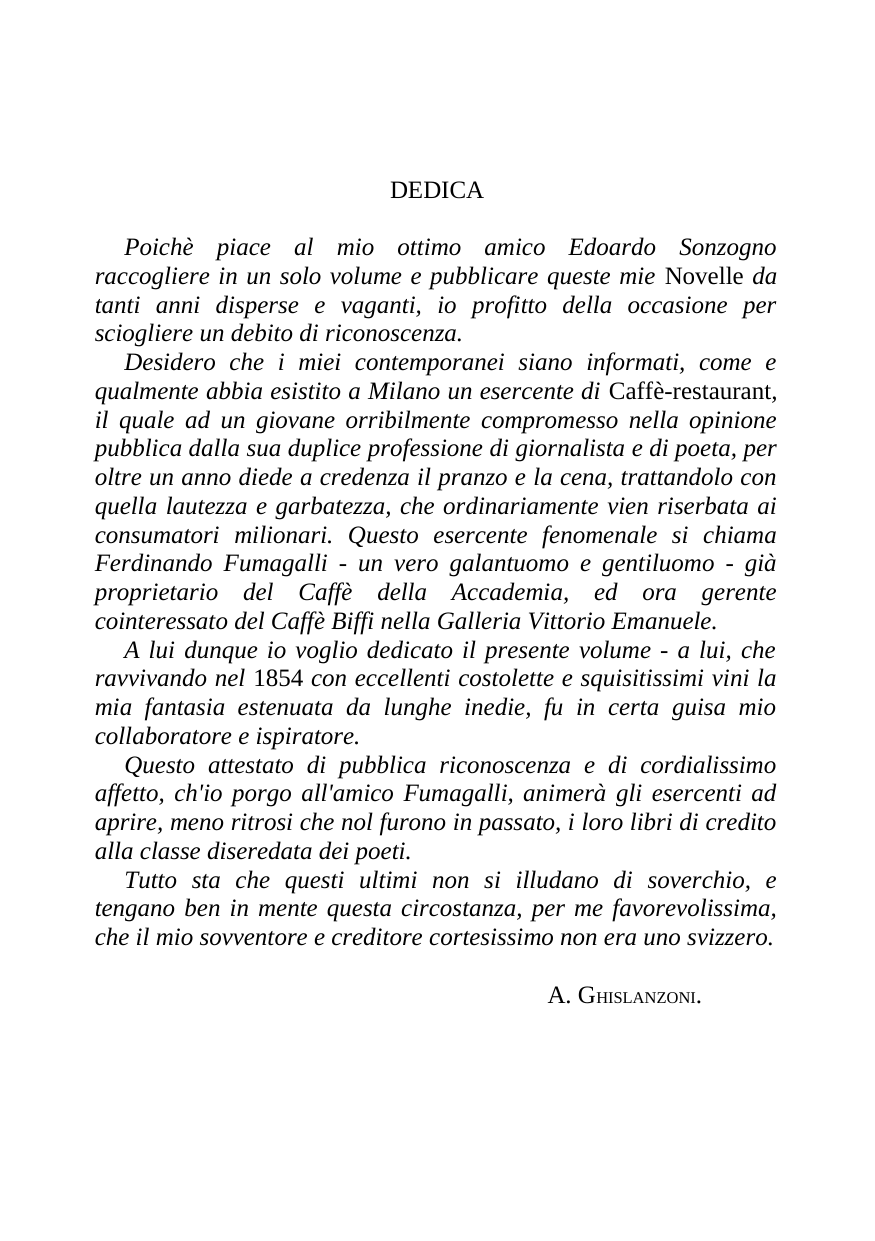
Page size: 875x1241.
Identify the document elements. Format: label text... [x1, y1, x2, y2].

text Questo attestato di pubblica riconoscenza e di cordialissimo affetto, ch'io porgo all'amico Fumagalli, animerà gli esercenti ad aprire, meno ritrosi che nol furono in passato, i loro libri di credito alla classe diseredata dei poeti. [94, 750, 779, 865]
text Tutto sta che questi ultimi non si illudano di soverchio, e tengano ben in mente questa circostanza, per me favorevolissima, che il mio sovventore e creditore cortesissimo non era uno svizzero. [94, 865, 779, 951]
text A. Ghislanzoni. [469, 980, 779, 1008]
text Poichè piace al mio ottimo amico Edoardo Sonzogno raccogliere in un solo volume e pubblicare queste mie Novelle da tanti anni disperse e vaganti, io profitto della occasione per sciogliere un debito di riconoscenza. [94, 232, 779, 347]
text A lui dunque io voglio dedicato il presente volume - a lui, che ravvivando nel 1854 con eccellenti costolette e squisitissimi vini la mia fantasia estenuata da lunghe inedie, fu in certa guisa mio collaboratore e ispiratore. [94, 635, 779, 750]
text Desidero che i miei contemporanei siano informati, come e qualmente abbia esistito a Milano un esercente di Caffè-restaurant, il quale ad un giovane orribilmente compromesso nella opinione pubblica dalla sua duplice professione di giornalista e di poeta, per oltre un anno diede a credenza il pranzo e la cena, trattandolo con quella lautezza e garbatezza, che ordinariamente vien riserbata ai consumatori milionari. Questo esercente fenomenale si chiama Ferdinando Fumagalli - un vero galantuomo e gentiluomo - già proprietario del Caffè della Accademia, ed ora gerente cointeressato del Caffè Biffi nella Galleria Vittorio Emanuele. [94, 347, 779, 635]
text DEDICA [94, 175, 779, 203]
